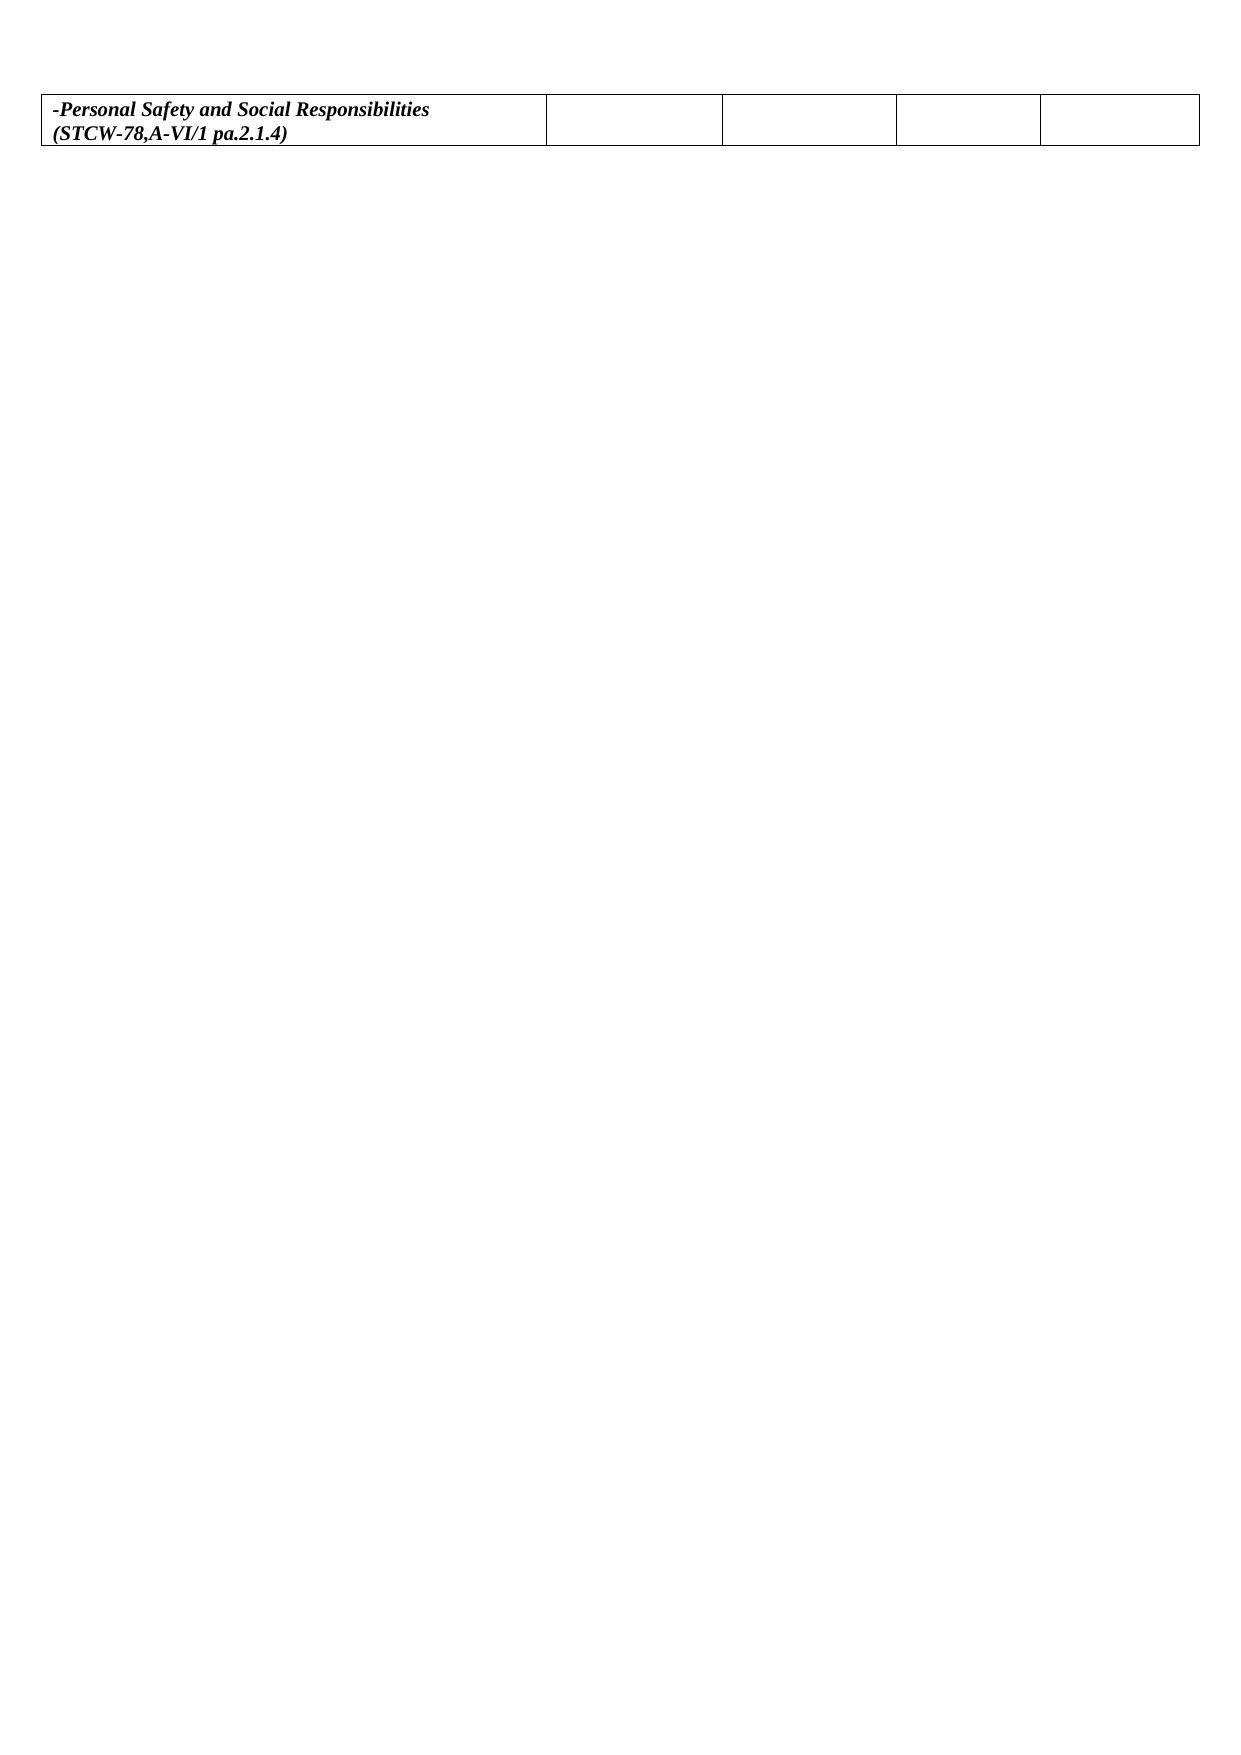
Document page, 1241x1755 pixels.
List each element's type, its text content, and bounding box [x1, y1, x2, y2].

table_cell 19.10.2027 [1041, 95, 1199, 145]
table_cell 19.10.2022 [897, 95, 1040, 145]
table_cell Azerbaijan, Baku [723, 95, 896, 145]
table_cell -Personal Safety and Social Responsibilities (STCW-78,A-VI/1 pa.2.1.4) [42, 95, 546, 145]
table_cell № SO-4790-22 [547, 95, 722, 145]
